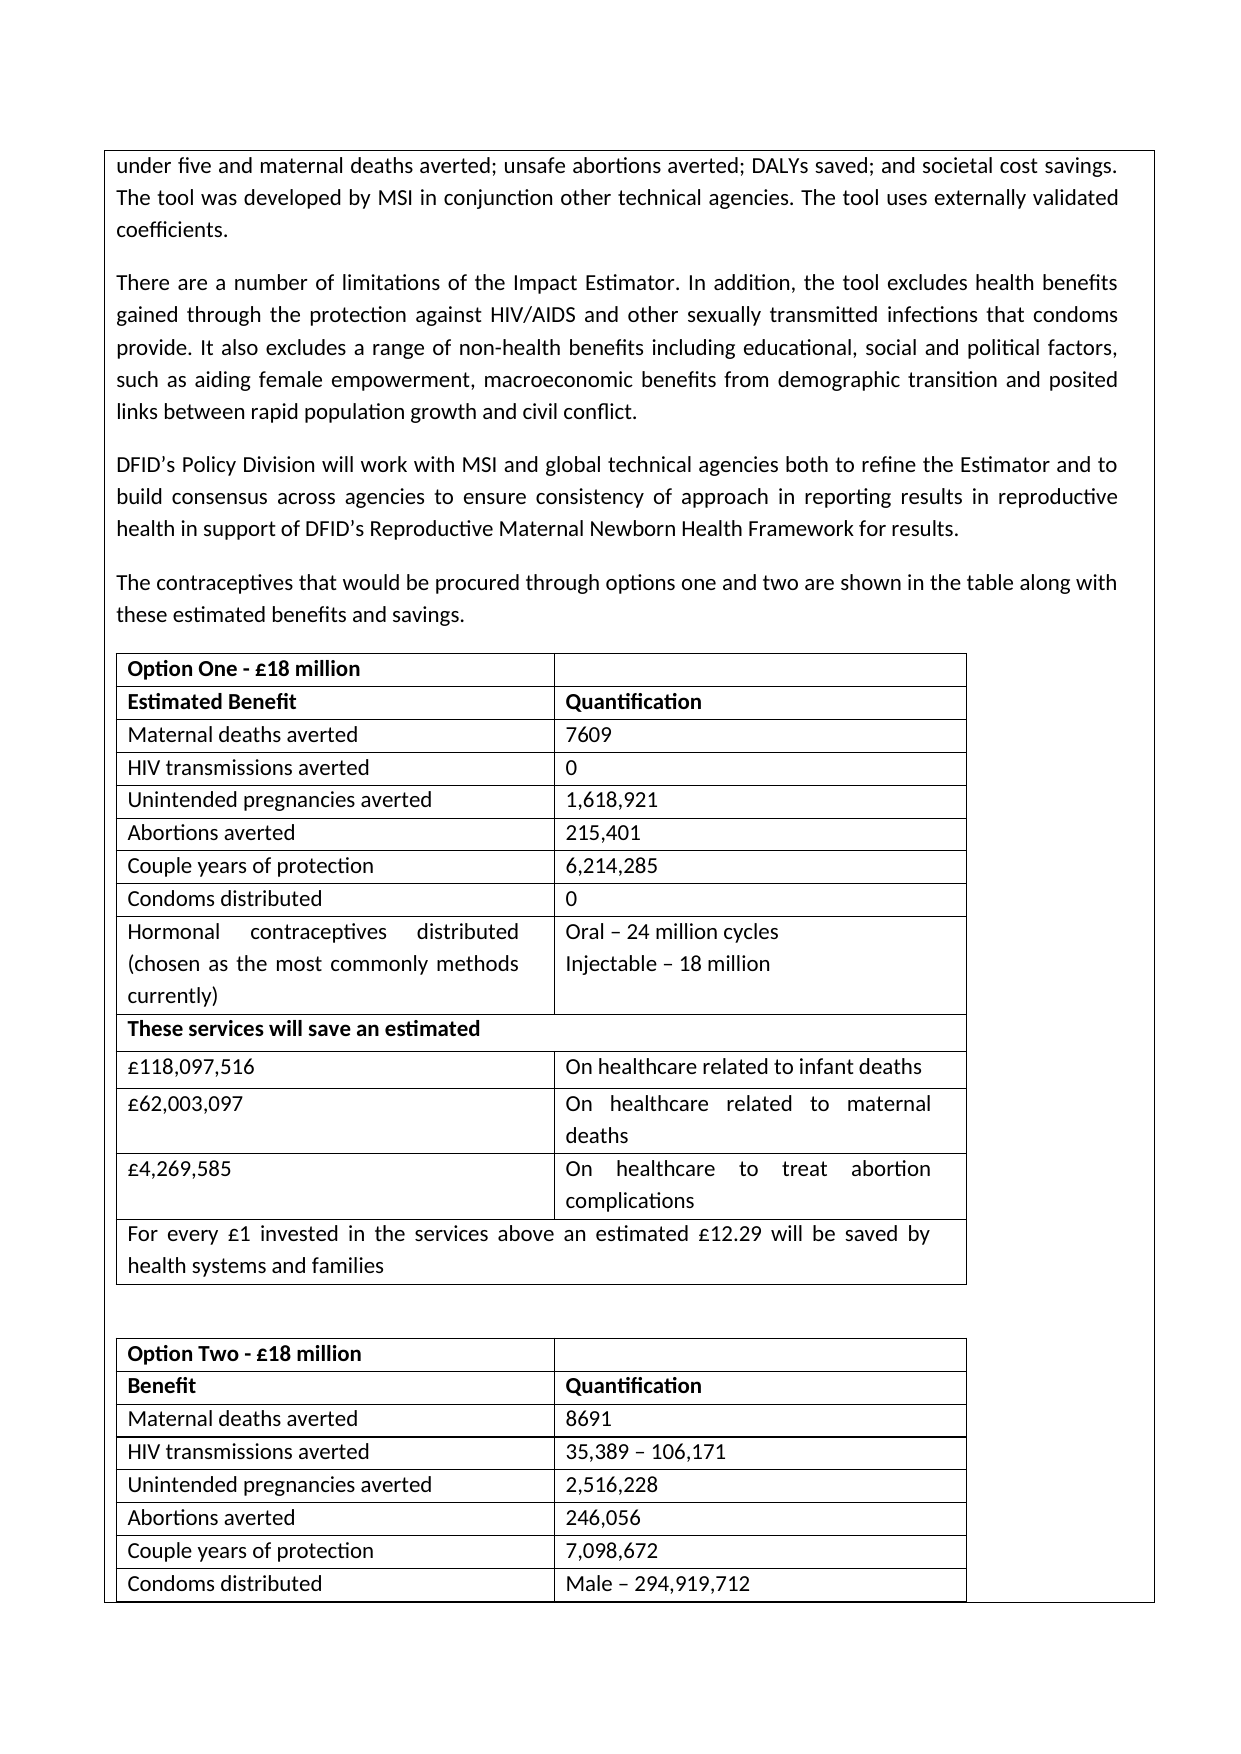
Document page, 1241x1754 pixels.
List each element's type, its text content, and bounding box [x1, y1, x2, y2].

table_header Option Two - £18 million [117, 1339, 554, 1371]
table_cell Unintended pregnancies averted [117, 786, 554, 817]
table_cell Condoms distributed [117, 884, 554, 916]
table_cell Estimated Benefit [117, 687, 554, 719]
table_cell Hormonal contraceptives distributed (chosen as the most commonly methods currently) [117, 917, 554, 1013]
table_cell 2,516,228 [555, 1470, 966, 1502]
table_cell £4,269,585 [117, 1154, 554, 1218]
table_cell Quantification [555, 687, 966, 719]
table_cell Male – 294,919,712 [555, 1569, 966, 1601]
table_cell Couple years of protection [117, 851, 554, 883]
table_cell 6,214,285 [555, 851, 966, 883]
table_cell Quantification [555, 1372, 966, 1403]
table_cell Unintended pregnancies averted [117, 1470, 554, 1502]
table_cell £118,097,516 [117, 1052, 554, 1088]
table_cell under five and maternal deaths averted; unsafe abortions averted; DALYs saved; and societal cost savings. The tool was developed by MSI in conjunction other technical agencies. The tool uses externally validated coefficients. There are a number of limitations of the Impact Estimator. In addition, the tool excludes health benefits gained through the protection against HIV/AIDS and other sexually transmitted infections that condoms provide. It also excludes a range of non-health benefits including educational, social and political factors, such as aiding female empowerment, macroeconomic benefits from demographic transition and posited links between rapid population growth and civil conflict. DFID’s Policy Division will work with MSI and global technical agencies both to refine the Estimator and to build consensus across agencies to ensure consistency of approach in reporting results in reproductive health in support of DFID’s Reproductive Maternal Newborn Health Framework for results. The contraceptives that would be procured through options one and two are shown in the table along with these estimated benefits and savings. [105, 151, 1154, 1602]
table_cell 7609 [555, 720, 966, 752]
table_cell On healthcare related to infant deaths [555, 1052, 966, 1088]
table_cell Benefit [117, 1372, 554, 1403]
table_cell 8691 [555, 1405, 966, 1436]
table_cell On healthcare related to maternal deaths [555, 1089, 966, 1153]
table_cell Maternal deaths averted [117, 720, 554, 752]
table_cell 246,056 [555, 1503, 966, 1535]
table_cell Maternal deaths averted [117, 1405, 554, 1436]
table_cell For every £1 invested in the services above an estimated £12.29 will be saved by health systems and families [117, 1220, 966, 1283]
table_cell 215,401 [555, 819, 966, 850]
table_cell Abortions averted [117, 1503, 554, 1535]
table_cell 0 [555, 884, 966, 916]
table_header [555, 654, 966, 686]
table_cell Oral – 24 million cycles Injectable – 18 million [555, 917, 966, 1013]
table_header Option One - £18 million [117, 654, 554, 686]
table_cell HIV transmissions averted [117, 753, 554, 784]
table_cell Condoms distributed [117, 1569, 554, 1601]
table_cell 1,618,921 [555, 786, 966, 817]
table_header [555, 1339, 966, 1371]
table_cell On healthcare to treat abortion complications [555, 1154, 966, 1218]
table_cell HIV transmissions averted [117, 1438, 554, 1469]
table_cell Couple years of protection [117, 1536, 554, 1568]
table_cell Abortions averted [117, 819, 554, 850]
table_cell These services will save an estimated [117, 1015, 966, 1051]
table_cell 7,098,672 [555, 1536, 966, 1568]
table_cell £62,003,097 [117, 1089, 554, 1153]
table_cell 0 [555, 753, 966, 784]
table_cell 35,389 – 106,171 [555, 1438, 966, 1469]
